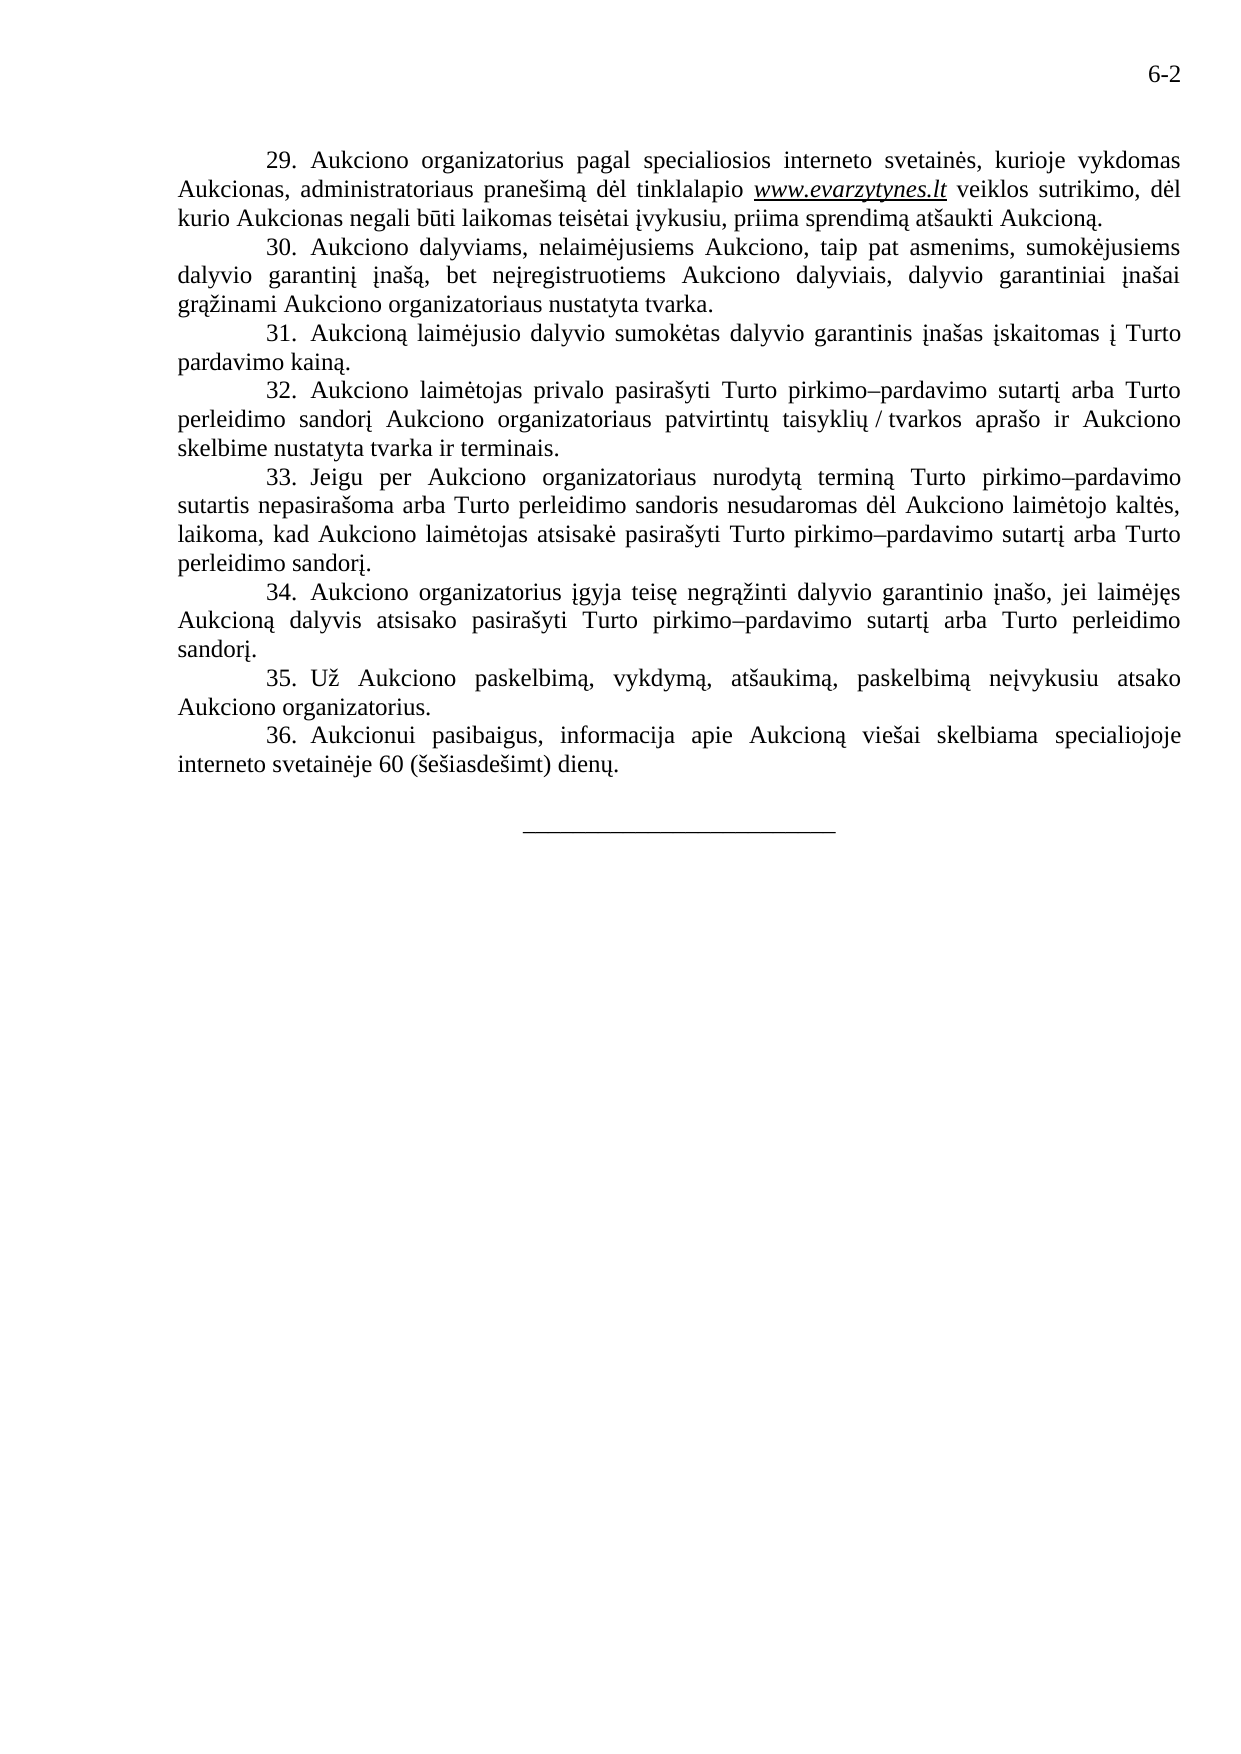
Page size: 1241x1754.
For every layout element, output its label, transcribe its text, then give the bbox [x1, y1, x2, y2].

text 36. Aukcionui pasibaigus, informacija apie Aukcioną viešai skelbiama specialiojoje interneto svetainėje 60 (šešiasdešimt) dienų. [177, 720, 1181, 778]
text 29. Aukciono organizatorius pagal specialiosios interneto svetainės, kurioje vykdomas Aukcionas, administratoriaus pranešimą dėl tinklalapio www.evarzytynes.lt veiklos sutrikimo, dėl kurio Aukcionas negali būti laikomas teisėtai įvykusiu, priima sprendimą atšaukti Aukcioną. [177, 145, 1181, 232]
text 35. Už Aukciono paskelbimą, vykdymą, atšaukimą, paskelbimą neįvykusiu atsako Aukciono organizatorius. [177, 663, 1181, 720]
text 30. Aukciono dalyviams, nelaimėjusiems Aukciono, taip pat asmenims, sumokėjusiems dalyvio garantinį įnašą, bet neįregistruotiems Aukciono dalyviais, dalyvio garantiniai įnašai grąžinami Aukciono organizatoriaus nustatyta tvarka. [177, 232, 1181, 318]
text 33. Jeigu per Aukciono organizatoriaus nurodytą terminą Turto pirkimo–pardavimo sutartis nepasirašoma arba Turto perleidimo sandoris nesudaromas dėl Aukciono laimėtojo kaltės, laikoma, kad Aukciono laimėtojas atsisakė pasirašyti Turto pirkimo–pardavimo sutartį arba Turto perleidimo sandorį. [177, 462, 1181, 577]
text 34. Aukciono organizatorius įgyja teisę negrąžinti dalyvio garantinio įnašo, jei laimėjęs Aukcioną dalyvis atsisako pasirašyti Turto pirkimo–pardavimo sutartį arba Turto perleidimo sandorį. [177, 577, 1181, 663]
text _________________________ [177, 807, 1181, 835]
text 32. Aukciono laimėtojas privalo pasirašyti Turto pirkimo–pardavimo sutartį arba Turto perleidimo sandorį Aukciono organizatoriaus patvirtintų taisyklių / tvarkos aprašo ir Aukciono skelbime nustatyta tvarka ir terminais. [177, 375, 1181, 462]
text 31. Aukcioną laimėjusio dalyvio sumokėtas dalyvio garantinis įnašas įskaitomas į Turto pardavimo kainą. [177, 318, 1181, 375]
